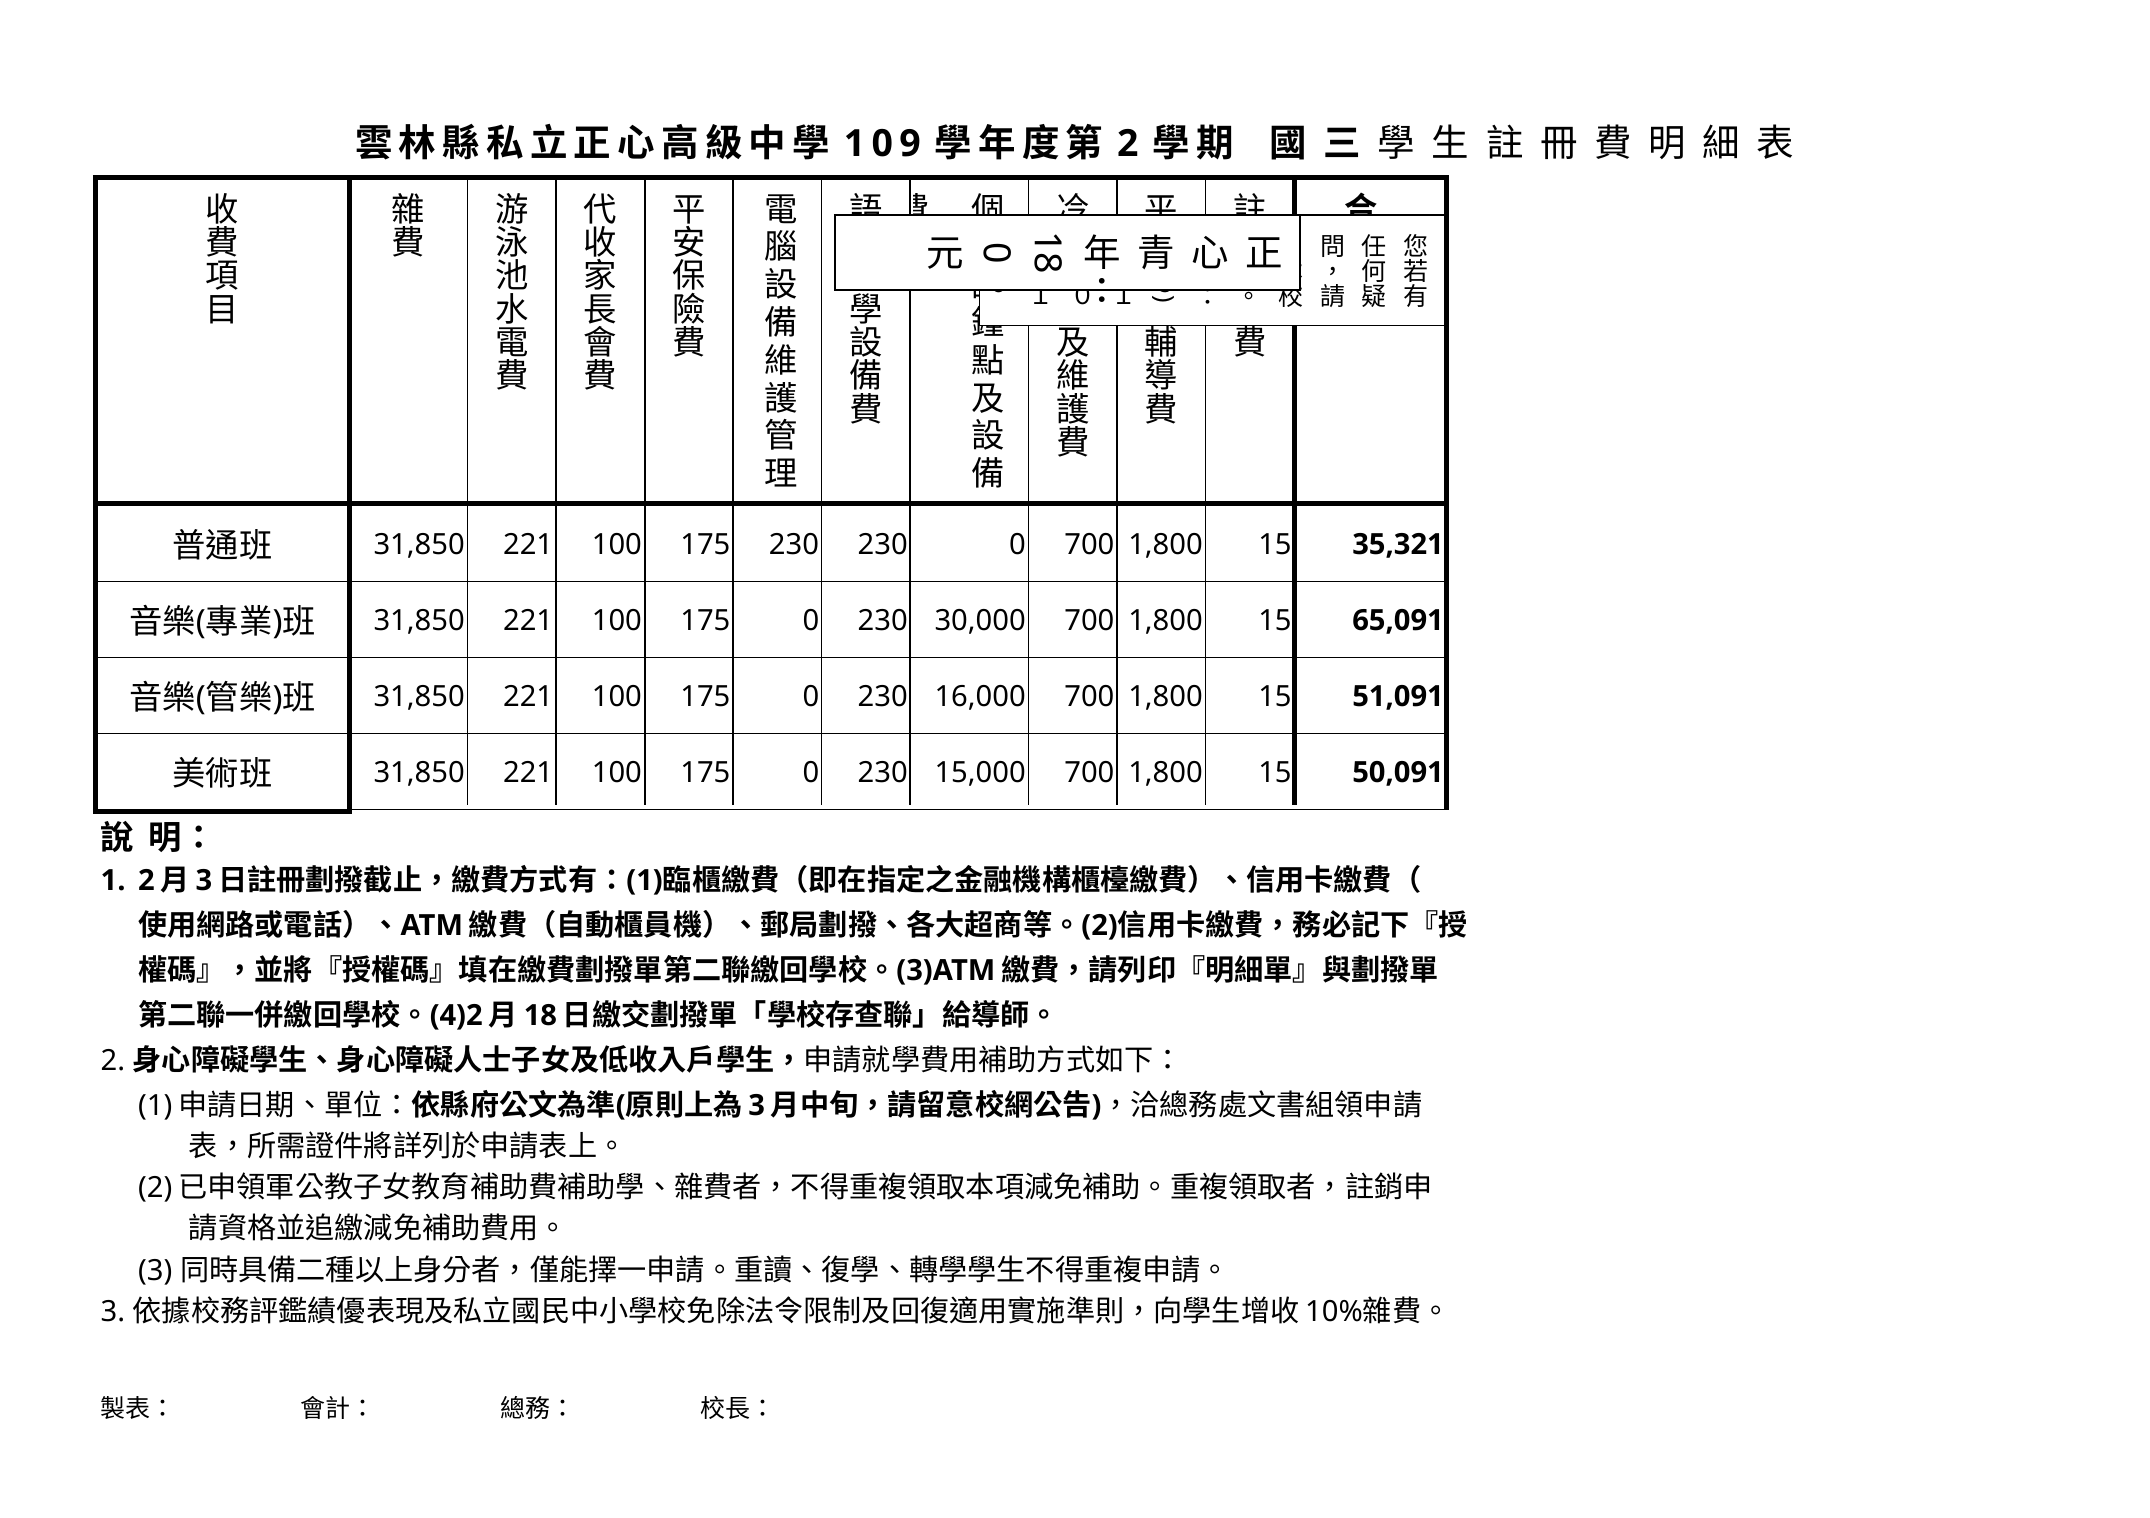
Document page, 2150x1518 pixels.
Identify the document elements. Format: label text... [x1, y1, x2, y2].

text 使用網路或電話）、ATM繳費（自動櫃員機）、郵局劃撥、各大超商等。(2)信用卡繳費，務必記下『授 [138, 905, 2049, 943]
table_cell 美術班 [98, 734, 347, 809]
table_cell 35,321 [1297, 506, 1444, 581]
table_header 註冊劃撥費 [1206, 180, 1292, 214]
table_cell 15 [1206, 506, 1292, 581]
table_cell 100 [557, 658, 644, 733]
text (2) 已申領軍公教子女教育補助費補助學、雜費者，不得重複領取本項減免補助。重複領取者，註銷申 [138, 1168, 2049, 1205]
table_cell 221 [468, 582, 555, 657]
table_cell 30,000 [911, 582, 1028, 657]
table_cell 普通班 [98, 506, 347, 581]
table_cell 1,800 [1117, 734, 1206, 809]
table_cell 音樂(專業)班 [98, 582, 347, 657]
table_cell 221 [468, 506, 555, 581]
table_header 平時課業輔導費 [1118, 180, 1205, 214]
table_header 代收家長會費 [557, 180, 644, 501]
text 權碼』，並將『授權碼』填在繳費劃撥單第二聯繳回學校。(3)ATM繳費，請列印『明細單』與劃撥單 [138, 950, 2049, 988]
table_cell 50,091 [1294, 734, 1444, 809]
table_cell 0 [911, 506, 1028, 581]
table_header 個別課鐘點及設備費 音樂/美術班主副修 [911, 291, 1028, 501]
list 2月3日註冊劃撥截止，繳費方式有：(1)臨櫃繳費（即在指定之金融機構櫃檯繳費）、信用卡繳費（ [100, 860, 2049, 898]
table_cell 15 [1206, 734, 1294, 809]
table_header 合 計 [1297, 180, 1444, 214]
table_header 語言教學設備費 [822, 180, 909, 501]
table_cell 230 [822, 506, 909, 581]
table_cell 31,850 [352, 506, 467, 581]
table_cell 221 [468, 658, 555, 733]
text 請資格並追繳減免補助費用。 [178, 1209, 2049, 1246]
table_cell 15 [1206, 582, 1292, 657]
table_header 游泳池水電費 [468, 180, 555, 501]
table_cell 1,800 [1118, 582, 1205, 657]
text (3) 同時具備二種以上身分者，僅能擇一申請。重讀、復學、轉學學生不得重複申請。 [138, 1250, 2049, 1288]
table_cell 15,000 [910, 734, 1028, 809]
table_cell 16,000 [911, 658, 1028, 733]
table_cell 31,850 [352, 658, 467, 733]
table_header 註冊劃撥費 [1206, 326, 1292, 501]
table_cell 65,091 [1297, 582, 1444, 657]
table_cell 51,091 [1297, 658, 1444, 733]
table_cell 0 [733, 734, 822, 809]
table_header 平安保險費 [646, 180, 732, 501]
text 第二聯一併繳回學校。(4)2月18日繳交劃撥單「學校存查聯」給導師。 [138, 995, 2049, 1033]
table_cell 175 [646, 506, 732, 581]
table_header 合 計 [1297, 326, 1444, 501]
table_header 電腦設備維護管理費 [734, 180, 821, 501]
table_cell 221 [467, 734, 556, 809]
table_cell 音樂(管樂)班 [98, 658, 347, 733]
table_cell 1,800 [1118, 506, 1205, 581]
table_cell 175 [645, 734, 733, 809]
text (1) 申請日期、單位：依縣府公文為準(原則上為3月中旬，請留意校網公告)，洽總務處文書組領申請 [138, 1085, 2049, 1123]
table_cell 700 [1029, 506, 1116, 581]
table_header 個別課鐘點及設備費 音樂/美術班主副修 [911, 180, 1028, 214]
table_header 冷氣使用及維護費 [1029, 326, 1116, 501]
text 2. 身心障礙學生、身心障礙人士子女及低收入戶學生，申請就學費用補助方式如下： [100, 1040, 2049, 1078]
table_cell 100 [557, 582, 644, 657]
table_cell 230 [822, 582, 909, 657]
text 說 明： [100, 821, 2049, 856]
table_cell 100 [556, 734, 644, 809]
table_cell 700 [1029, 734, 1117, 809]
table_cell 175 [646, 582, 732, 657]
table_cell 15 [1206, 658, 1292, 733]
subtitle 雲林縣私立正心高級中學109學年度第2學期 國 三 學 生 註 冊 費 明 細 表 [100, 113, 2049, 167]
table_cell 230 [822, 658, 909, 733]
text 表，所需證件將詳列於申請表上。 [178, 1126, 2049, 1164]
table_cell 31,850 [352, 582, 467, 657]
table_cell 700 [1029, 658, 1116, 733]
table_cell 31,850 [352, 734, 467, 809]
table_cell 700 [1029, 582, 1116, 657]
table_cell 175 [646, 658, 732, 733]
table_cell 230 [734, 506, 821, 581]
table_cell 230 [822, 734, 910, 809]
table_cell 100 [557, 506, 644, 581]
text 3. 依據校務評鑑績優表現及私立國民中小學校免除法令限制及回復適用實施準則，向學生增收10%雜費。 [100, 1291, 2049, 1329]
table_header 收費項目 [98, 180, 347, 501]
table_header 平時課業輔導費 [1118, 326, 1205, 501]
table_cell 0 [734, 658, 821, 733]
table_cell 0 [734, 582, 821, 657]
table_header 冷氣使用及維護費 [1029, 180, 1116, 214]
table_header 雜費 [352, 180, 467, 501]
table_cell 1,800 [1118, 658, 1205, 733]
